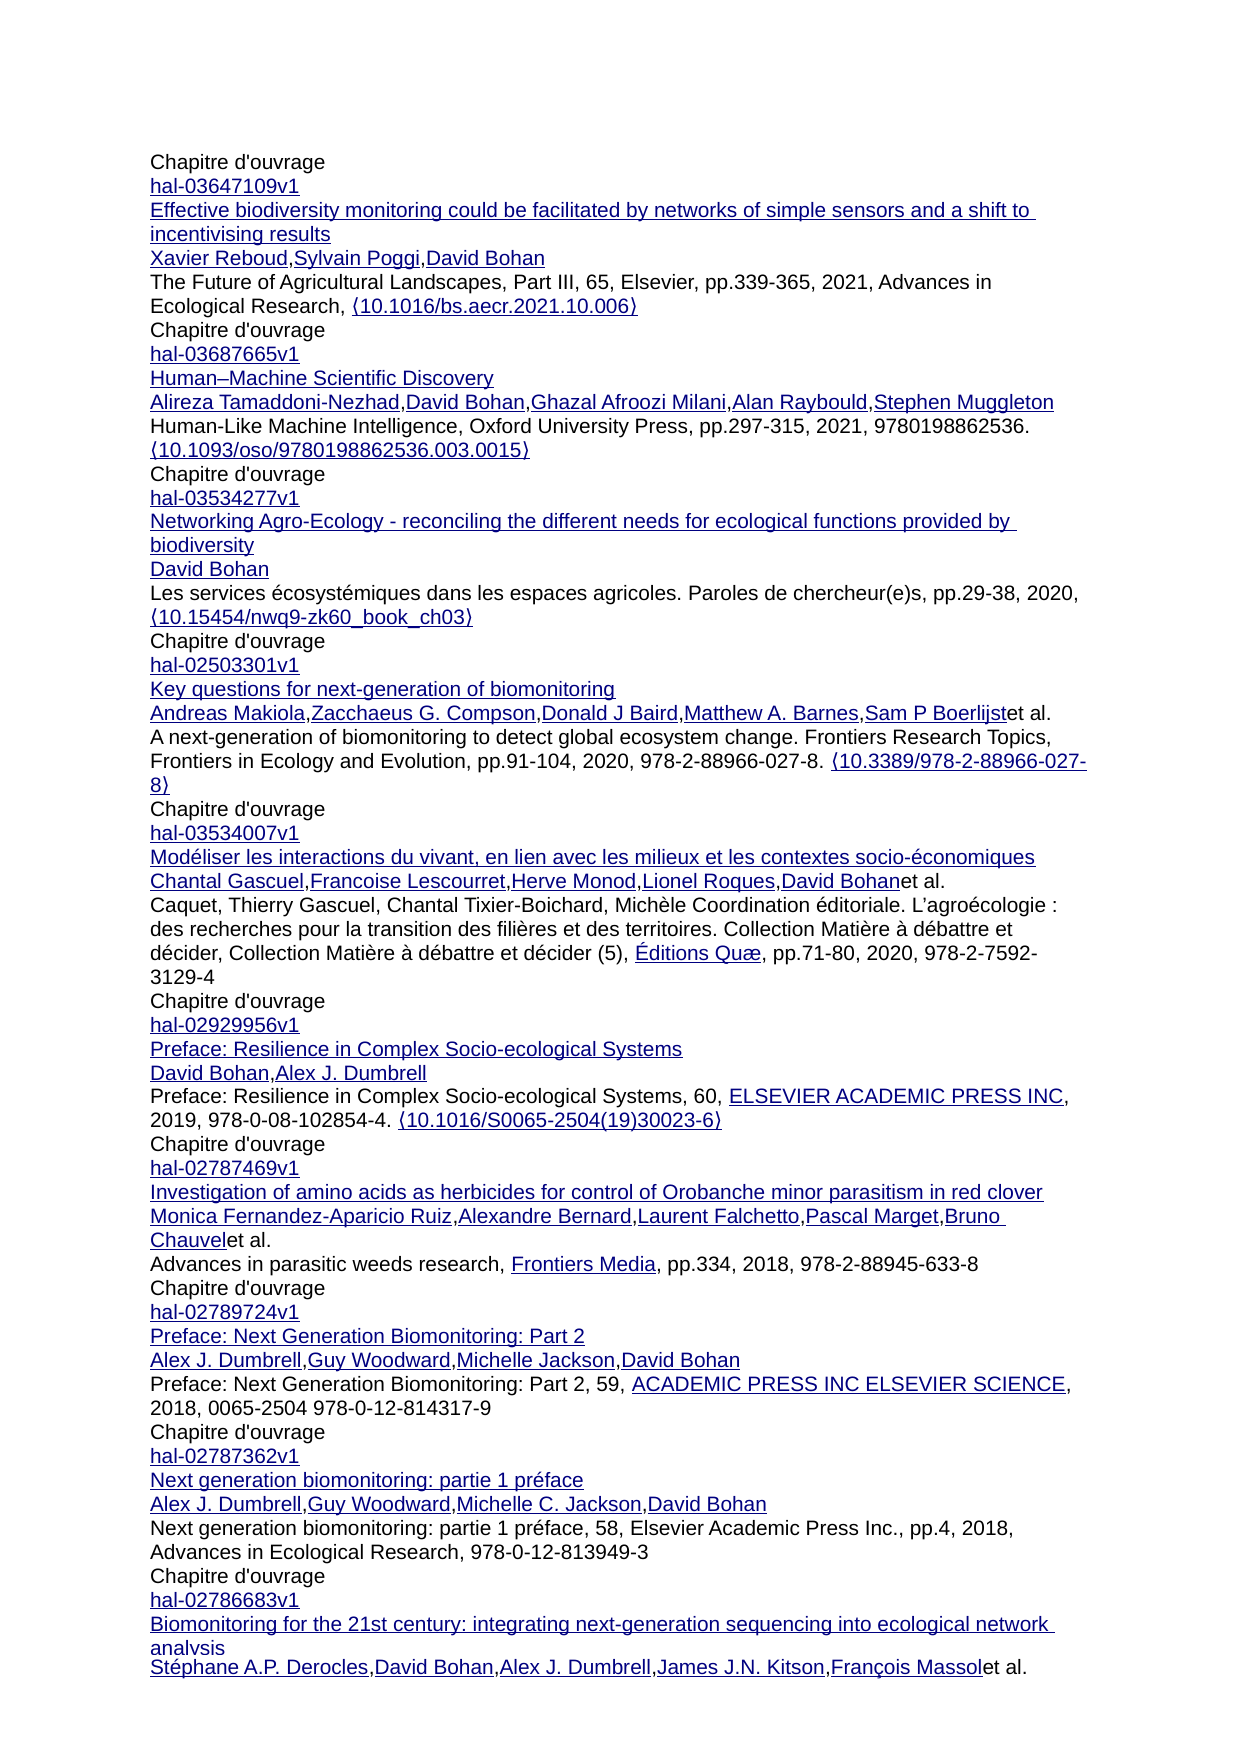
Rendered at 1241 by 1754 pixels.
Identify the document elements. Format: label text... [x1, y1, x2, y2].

table_cell Next generation biomonitoring: partie 1 préface Alex J. Dumbrell,Guy Woodward,Michelle C. Jackson,David Bohan Next generation biomonitoring: partie 1 préface, 58, Elsevier Academic Press Inc., pp.4, 2018, Advances in Ecological Research, 978-0-12-813949-3 Chapitre d'ouvrage hal-02786683v1 [150, 1468, 1090, 1611]
table_cell Modéliser les interactions du vivant, en lien avec les milieux et les contextes socio-économiques Chantal Gascuel,Francoise Lescourret,Herve Monod,Lionel Roques,David Bohanet al. Caquet, Thierry Gascuel, Chantal Tixier-Boichard, Michèle Coordination éditoriale. L’agroécologie : des recherches pour la transition des filières et des territoires. Collection Matière à débattre et décider, Collection Matière à débattre et décider (5), Éditions Quæ, pp.71-80, 2020, 978-2-7592-3129-4 Chapitre d'ouvrage hal-02929956v1 [150, 845, 1090, 1036]
table_cell Preface: Next Generation Biomonitoring: Part 2 Alex J. Dumbrell,Guy Woodward,Michelle Jackson,David Bohan Preface: Next Generation Biomonitoring: Part 2, 59, ACADEMIC PRESS INC ELSEVIER SCIENCE, 2018, 0065-2504 978-0-12-814317-9 Chapitre d'ouvrage hal-02787362v1 [150, 1324, 1090, 1468]
table_cell Preface: Resilience in Complex Socio-ecological Systems David Bohan,Alex J. Dumbrell Preface: Resilience in Complex Socio-ecological Systems, 60, ELSEVIER ACADEMIC PRESS INC, 2019, 978-0-08-102854-4. ⟨10.1016/S0065-2504(19)30023-6⟩ Chapitre d'ouvrage hal-02787469v1 [150, 1036, 1090, 1180]
table_cell Networking Agro-Ecology - reconciling the different needs for ecological functions provided by biodiversity David Bohan Les services écosystémiques dans les espaces agricoles. Paroles de chercheur(e)s, pp.29-38, 2020, ⟨10.15454/nwq9-zk60_book_ch03⟩ Chapitre d'ouvrage hal-02503301v1 [150, 509, 1090, 677]
table_cell Effective biodiversity monitoring could be facilitated by networks of simple sensors and a shift to incentivising results Xavier Reboud,Sylvain Poggi,David Bohan The Future of Agricultural Landscapes, Part III, 65, Elsevier, pp.339-365, 2021, Advances in Ecological Research, ⟨10.1016/bs.aecr.2021.10.006⟩ Chapitre d'ouvrage hal-03687665v1 [150, 198, 1090, 366]
table_cell Biomonitoring for the 21st century: integrating next-generation sequencing into ecological network analysis Stéphane A.P. Derocles,David Bohan,Alex J. Dumbrell,James J.N. Kitson,François Massolet al. [150, 1611, 1090, 1679]
table_cell Investigation of amino acids as herbicides for control of Orobanche minor parasitism in red clover Monica Fernandez-Aparicio Ruiz,Alexandre Bernard,Laurent Falchetto,Pascal Marget,Bruno Chauvelet al. Advances in parasitic weeds research, Frontiers Media, pp.334, 2018, 978-2-88945-633-8 Chapitre d'ouvrage hal-02789724v1 [150, 1180, 1090, 1324]
table_cell Key questions for next-generation of biomonitoring Andreas Makiola,Zacchaeus G. Compson,Donald J Baird,Matthew A. Barnes,Sam P Boerlijstet al. A next-generation of biomonitoring to detect global ecosystem change. Frontiers Research Topics, Frontiers in Ecology and Evolution, pp.91-104, 2020, 978-2-88966-027-8. ⟨10.3389/978-2-88966-027-8⟩ Chapitre d'ouvrage hal-03534007v1 [150, 677, 1090, 845]
table_cell Chapitre d'ouvrage hal-03647109v1 [150, 150, 1090, 198]
table_cell Human–Machine Scientific Discovery Alireza Tamaddoni-Nezhad,David Bohan,Ghazal Afroozi Milani,Alan Raybould,Stephen Muggleton Human-Like Machine Intelligence, Oxford University Press, pp.297-315, 2021, 9780198862536. ⟨10.1093/oso/9780198862536.003.0015⟩ Chapitre d'ouvrage hal-03534277v1 [150, 366, 1090, 509]
